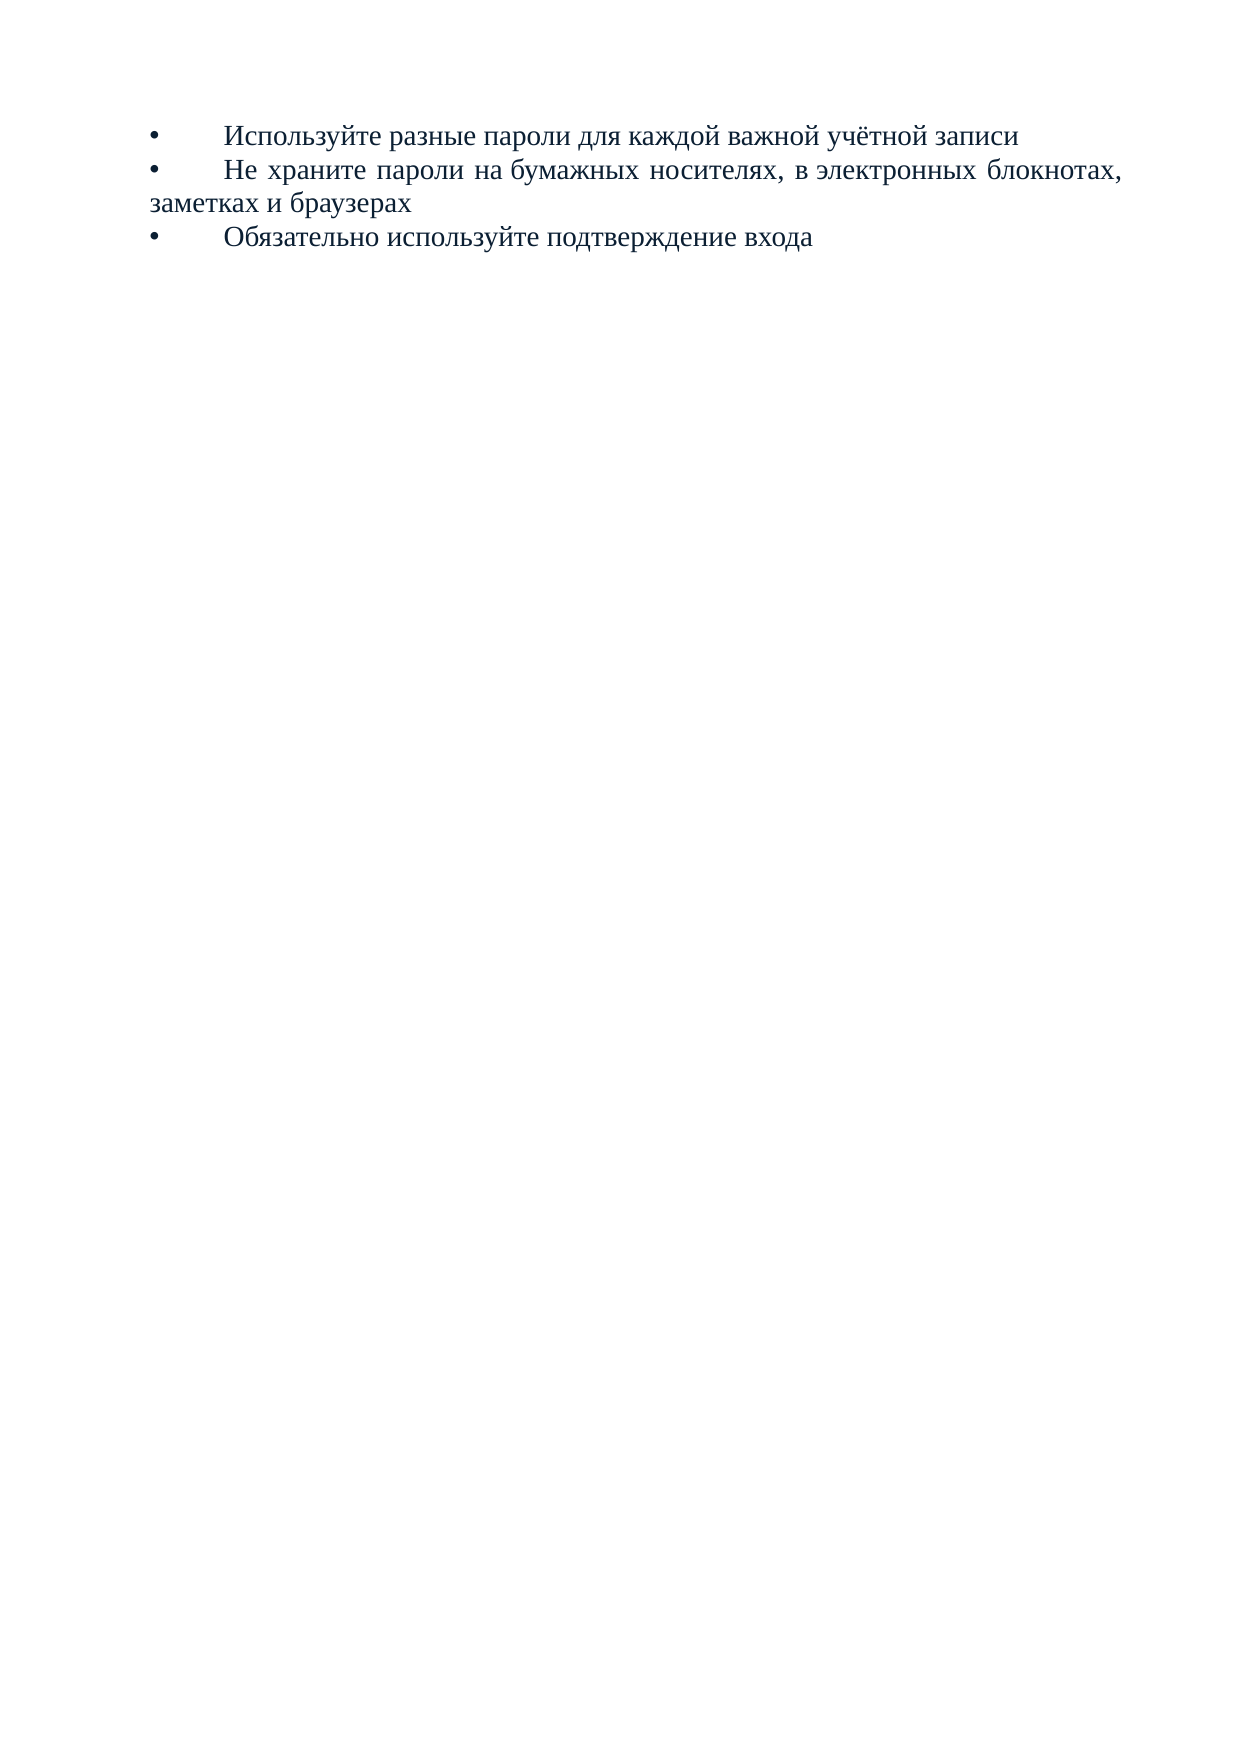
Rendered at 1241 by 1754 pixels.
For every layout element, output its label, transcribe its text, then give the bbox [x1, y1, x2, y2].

list Используйте разные пароли для каждой важной учётной записи [149, 118, 1122, 152]
list Обязательно используйте подтверждение входа [149, 219, 1122, 253]
list Не храните пароли на бумажных носителях, в электронных блокнотах, заметках и браузерах [149, 152, 1122, 219]
